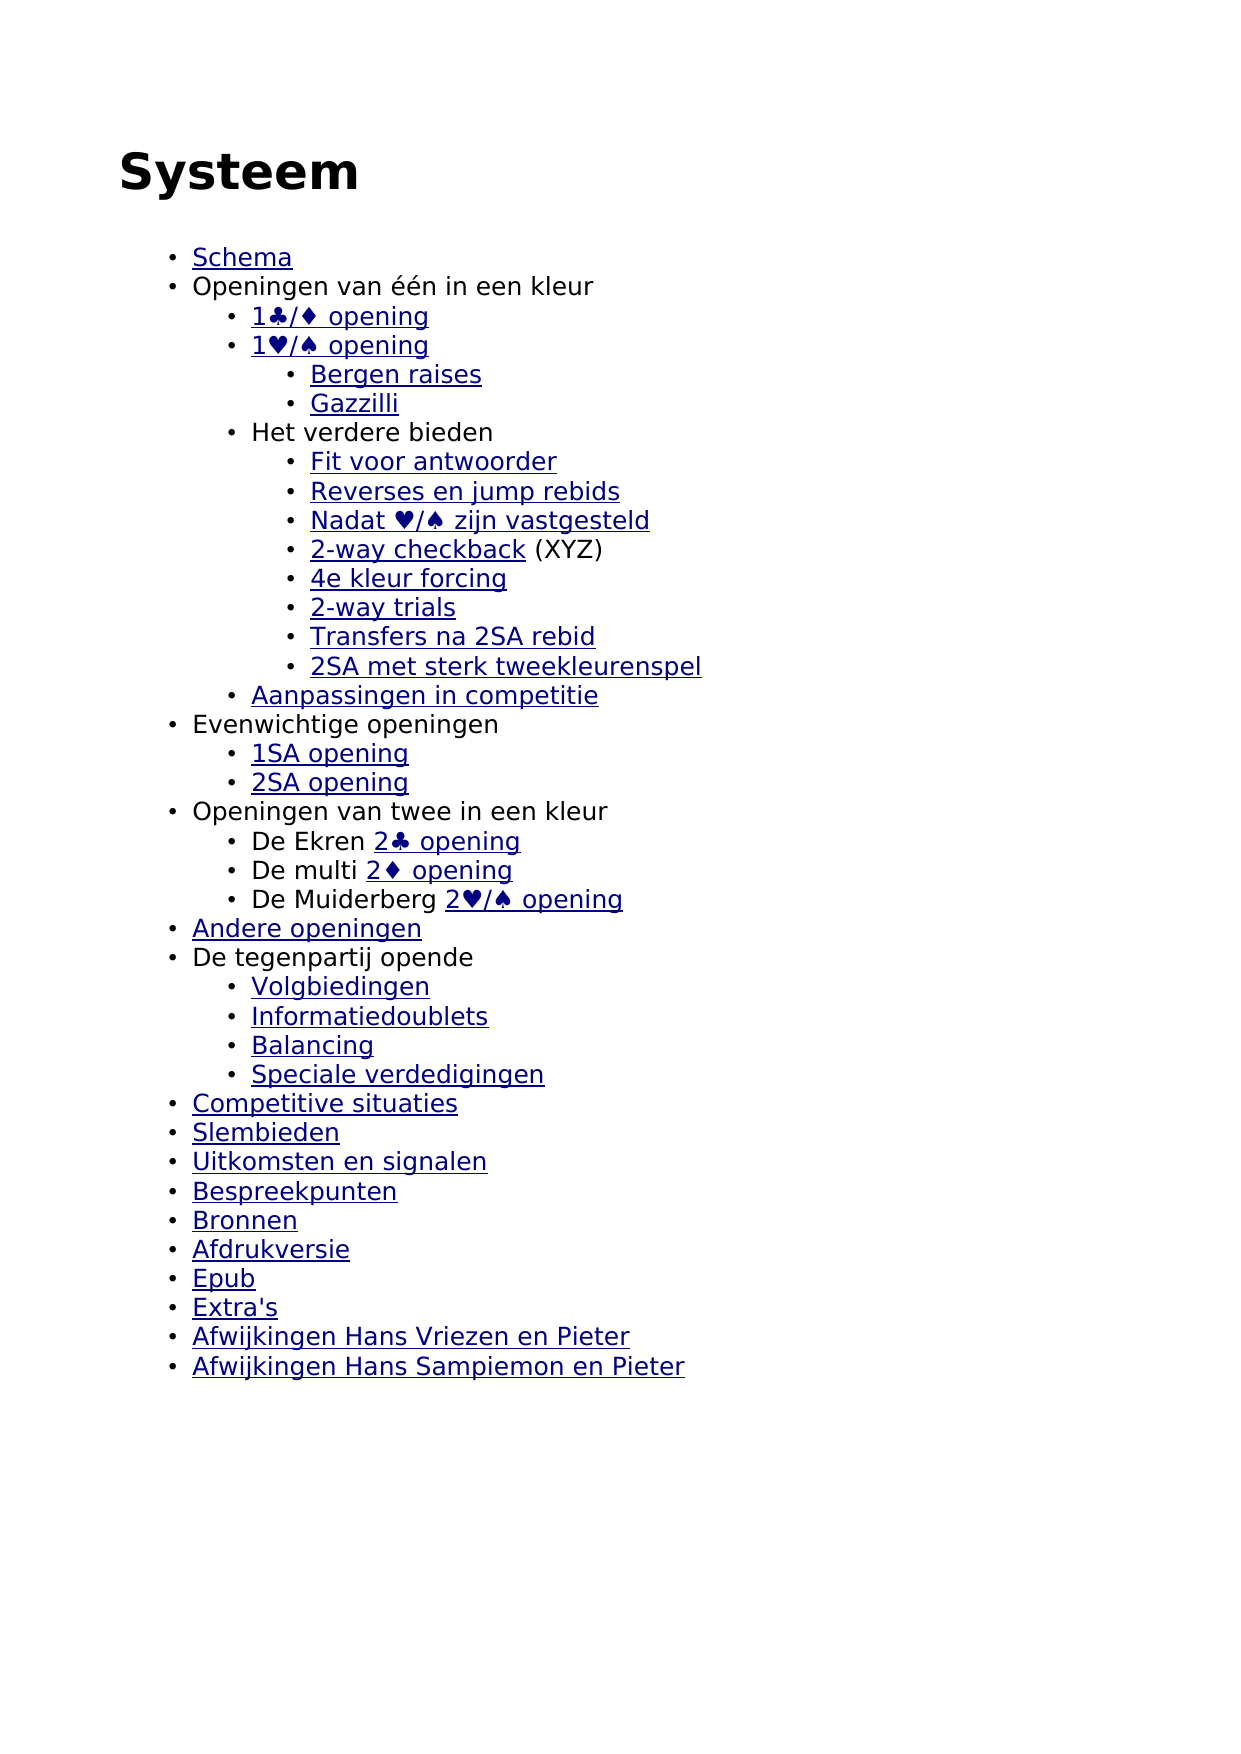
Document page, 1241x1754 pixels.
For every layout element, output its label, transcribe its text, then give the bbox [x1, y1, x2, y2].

list Afwijkingen Hans Sampiemon en Pieter [177, 1352, 1122, 1381]
list De Ekren 2♣ opening [236, 827, 1122, 856]
list 1SA opening [236, 739, 1122, 768]
list De tegenpartij opende [177, 943, 1122, 972]
list Afdrukversie [177, 1235, 1122, 1264]
list De Muiderberg 2♥/♠ opening [236, 885, 1122, 914]
list Bergen raises [295, 360, 1122, 389]
list Nadat ♥/♠ zijn vastgesteld [295, 506, 1122, 535]
list Volgbiedingen [236, 972, 1122, 1002]
list Competitive situaties [177, 1089, 1122, 1118]
list Het verdere bieden [236, 418, 1122, 447]
list Openingen van twee in een kleur [177, 797, 1122, 827]
list Evenwichtige openingen [177, 710, 1122, 739]
list 2-way trials [295, 593, 1122, 622]
list Andere openingen [177, 914, 1122, 943]
list Aanpassingen in competitie [236, 681, 1122, 710]
list Transfers na 2SA rebid [295, 622, 1122, 652]
list Speciale verdedigingen [236, 1060, 1122, 1089]
subtitle Systeem [118, 143, 1122, 201]
list Gazzilli [295, 389, 1122, 418]
list Bronnen [177, 1206, 1122, 1235]
list Balancing [236, 1031, 1122, 1060]
list Openingen van één in een kleur [177, 272, 1122, 302]
list 2SA opening [236, 768, 1122, 797]
list Fit voor antwoorder [295, 447, 1122, 477]
list Extra's [177, 1293, 1122, 1322]
list Informatiedoublets [236, 1002, 1122, 1031]
list Uitkomsten en signalen [177, 1147, 1122, 1177]
list 1♣/♦ opening [236, 302, 1122, 331]
list Schema [177, 243, 1122, 272]
list De multi 2♦ opening [236, 856, 1122, 885]
list 1♥/♠ opening [236, 331, 1122, 360]
list 2SA met sterk tweekleurenspel [295, 652, 1122, 681]
list Bespreekpunten [177, 1177, 1122, 1206]
list Slembieden [177, 1118, 1122, 1147]
list Epub [177, 1264, 1122, 1293]
list Afwijkingen Hans Vriezen en Pieter [177, 1322, 1122, 1352]
list 4e kleur forcing [295, 564, 1122, 593]
list 2-way checkback (XYZ) [295, 535, 1122, 564]
list Reverses en jump rebids [295, 477, 1122, 506]
